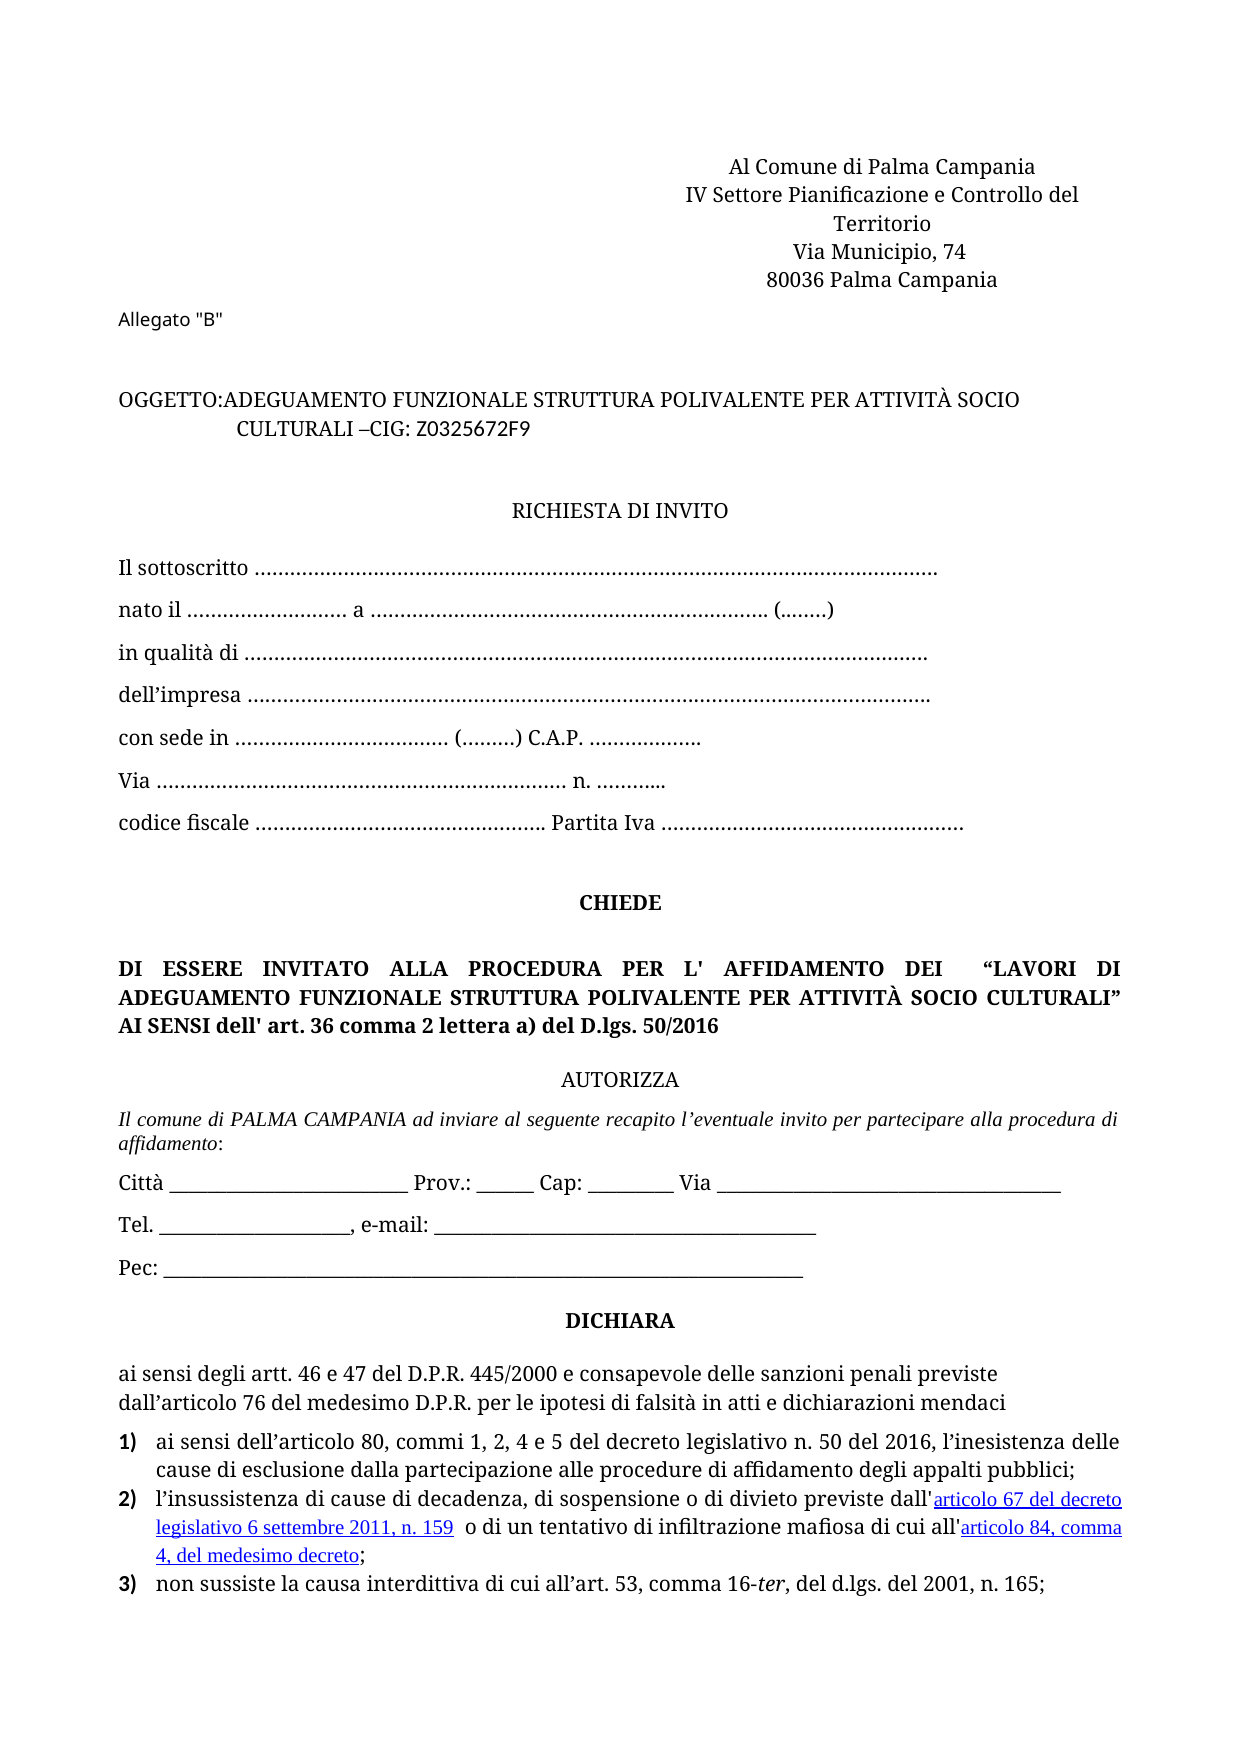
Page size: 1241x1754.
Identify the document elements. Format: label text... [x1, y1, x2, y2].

text DICHIARA [118, 1307, 1122, 1335]
list l’insussistenza di cause di decadenza, di sospensione o di divieto previste dall'articolo 67 del decreto legislativo 6 settembre 2011, n. 159 o di un tentativo di infiltrazione mafiosa di cui all'articolo 84, comma 4, del medesimo decreto; [118, 1484, 1122, 1569]
table_header [118, 152, 627, 294]
text dell’impresa ……………………………………………………………………………………………………. [118, 681, 1122, 709]
text nato il ……………………… a …………………………………………………………. (..……) [118, 595, 1122, 624]
text Allegato "B" [118, 307, 1122, 332]
text in qualità di ……………………………………………………………………………………………………. [118, 638, 1122, 666]
text DI ESSERE INVITATO ALLA PROCEDURA PER L' AFFIDAMENTO DEI “LAVORI DI ADEGUAMENTO FUNZIONALE STRUTTURA POLIVALENTE PER ATTIVITÀ SOCIO CULTURALI” AI SENSI dell' art. 36 comma 2 lettera a) del D.lgs. 50/2016 [118, 954, 1122, 1040]
text ai sensi degli artt. 46 e 47 del D.P.R. 445/2000 e consapevole delle sanzioni penali previste dall’articolo 76 del medesimo D.P.R. per le ipotesi di falsità in atti e dichiarazioni mendaci [118, 1359, 1122, 1416]
text Tel. ____________________, e-mail: ________________________________________ [118, 1211, 1122, 1239]
text Città _________________________ Prov.: ______ Cap: _________ Via ____________________________________ [118, 1168, 1122, 1196]
text Il sottoscritto ……………………………………………………………………………………………………. [118, 553, 1122, 581]
list ai sensi dell’articolo 80, commi 1, 2, 4 e 5 del decreto legislativo n. 50 del 2016, l’inesistenza delle cause di esclusione dalla partecipazione alle procedure di affidamento degli appalti pubblici; [118, 1427, 1122, 1484]
text Il comune di PALMA CAMPANIA ad inviare al seguente recapito l’eventuale invito per partecipare alla procedura di affidamento: [118, 1107, 1122, 1155]
table_header Al Comune di Palma Campania IV Settore Pianificazione e Controllo del Territorio Via Municipio, 74 80036 Palma Campania [628, 152, 1137, 294]
text Pec: ___________________________________________________________________ [118, 1253, 1122, 1282]
text con sede in ……………………………… (………) C.A.P. ………………. [118, 723, 1122, 752]
text CHIEDE [118, 888, 1122, 917]
text codice fiscale …………………………………………. Partita Iva …………………………………………… [118, 808, 1122, 837]
text AUTORIZZA [118, 1065, 1122, 1093]
text RICHIESTA DI INVITO [118, 496, 1122, 524]
list non sussiste la causa interdittiva di cui all’art. 53, comma 16-ter, del d.lgs. del 2001, n. 165; [118, 1569, 1122, 1597]
text OGGETTO:ADEGUAMENTO FUNZIONALE STRUTTURA POLIVALENTE PER ATTIVITÀ SOCIO CULTURALI –CIG: Z0325672F9 [118, 386, 1122, 442]
text Via …………………………………………………………… n. ………... [118, 766, 1122, 794]
